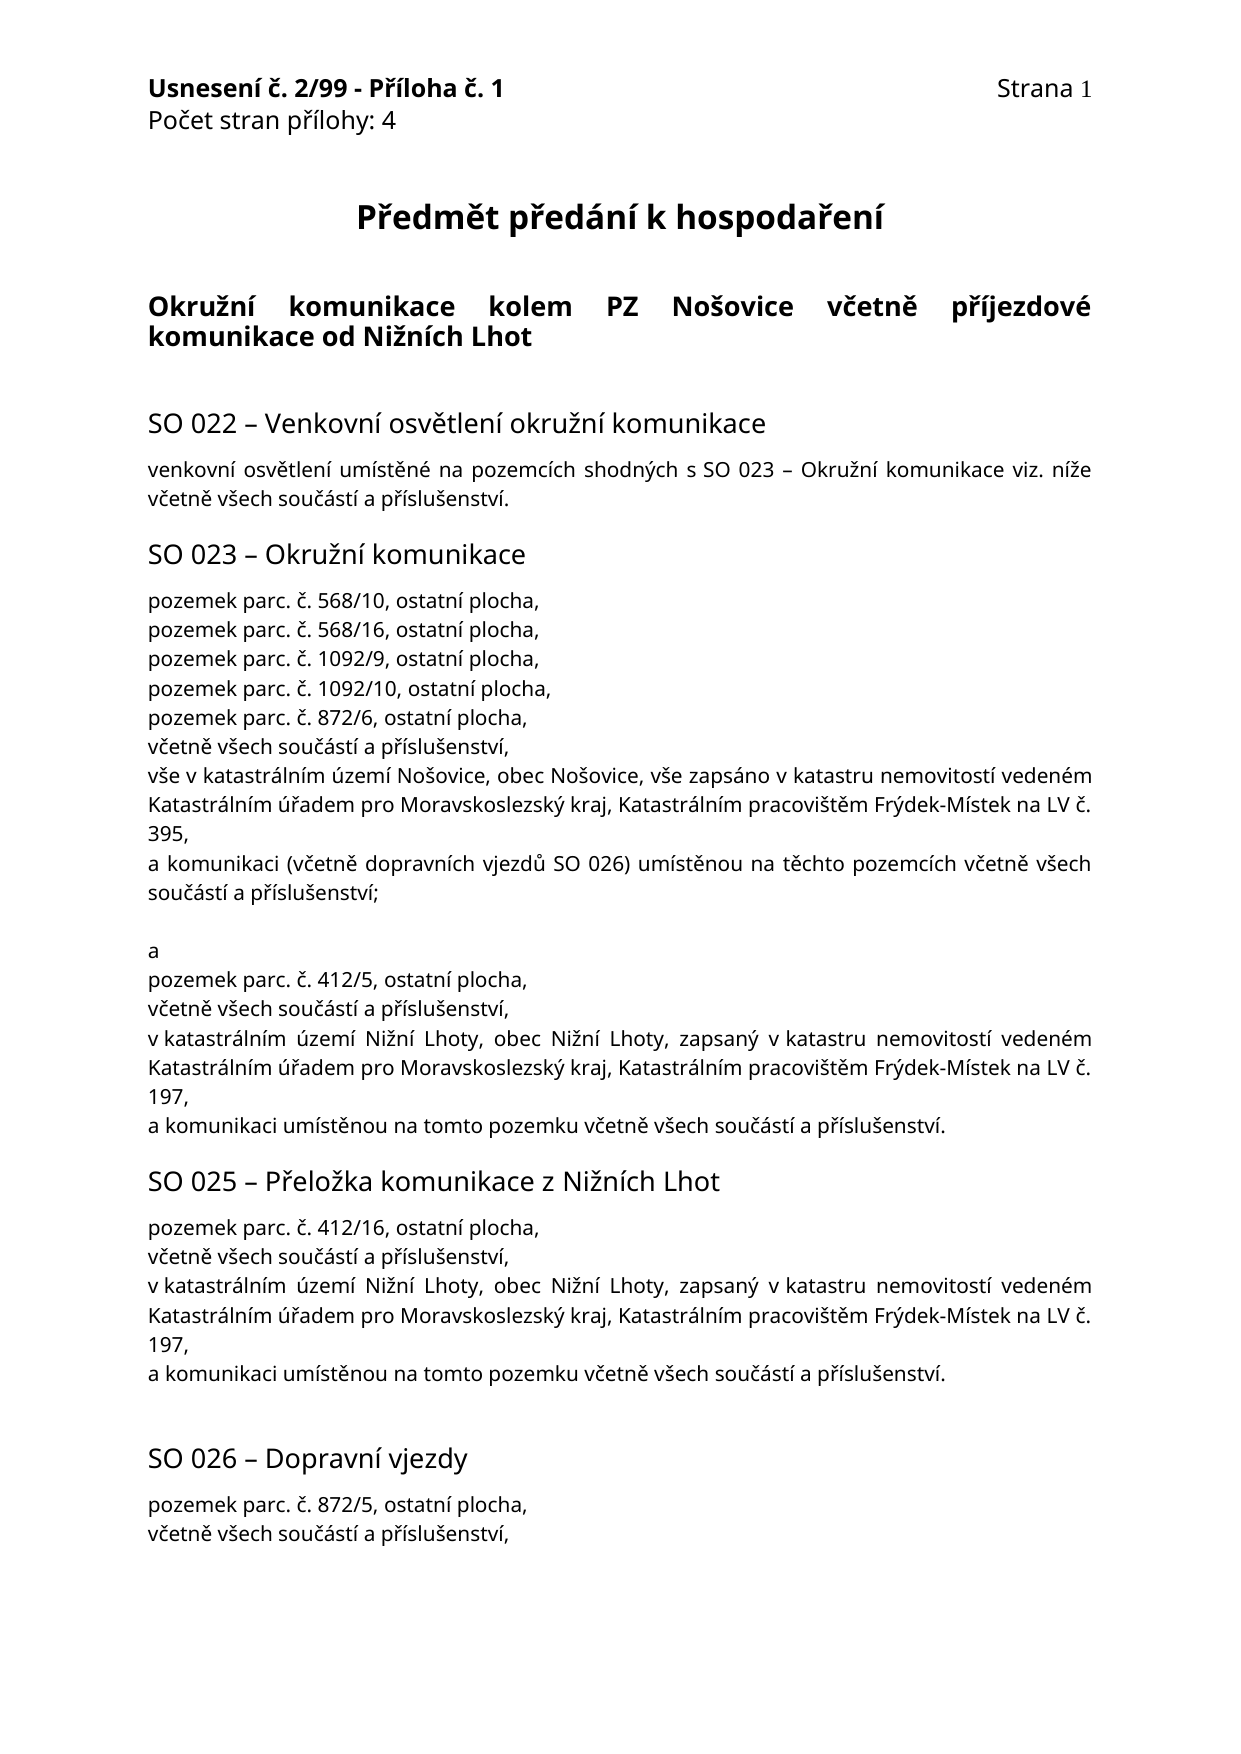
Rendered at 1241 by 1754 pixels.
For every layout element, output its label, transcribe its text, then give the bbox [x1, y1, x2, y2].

text pozemek parc. č. 412/5, ostatní plocha, [148, 964, 1092, 993]
text SO 022 – Venkovní osvětlení okružní komunikace [148, 410, 1092, 439]
text SO 026 – Dopravní vjezdy [148, 1446, 1092, 1475]
text venkovní osvětlení umístěné na pozemcích shodných s SO 023 – Okružní komunikace viz. níže včetně všech součástí a příslušenství. [148, 454, 1092, 512]
text pozemek parc. č. 1092/10, ostatní plocha, [148, 673, 1092, 702]
text Předmět předání k hospodaření [148, 206, 1092, 235]
text pozemek parc. č. 872/5, ostatní plocha, [148, 1489, 1092, 1518]
text a [148, 935, 1092, 964]
text včetně všech součástí a příslušenství, [148, 1241, 1092, 1271]
text v katastrálním území Nižní Lhoty, obec Nižní Lhoty, zapsaný v katastru nemovitostí vedeném Katastrálním úřadem pro Moravskoslezský kraj, Katastrálním pracovištěm Frýdek-Místek na LV č. 197, [148, 1023, 1092, 1110]
text včetně všech součástí a příslušenství, [148, 1518, 1092, 1548]
text a komunikaci umístěnou na tomto pozemku včetně všech součástí a příslušenství. [148, 1358, 1092, 1387]
text v katastrálním území Nižní Lhoty, obec Nižní Lhoty, zapsaný v katastru nemovitostí vedeném Katastrálním úřadem pro Moravskoslezský kraj, Katastrálním pracovištěm Frýdek-Místek na LV č. 197, [148, 1271, 1092, 1358]
text vše v katastrálním území Nošovice, obec Nošovice, vše zapsáno v katastru nemovitostí vedeném Katastrálním úřadem pro Moravskoslezský kraj, Katastrálním pracovištěm Frýdek-Místek na LV č. 395, [148, 760, 1092, 848]
text pozemek parc. č. 1092/9, ostatní plocha, [148, 643, 1092, 673]
text včetně všech součástí a příslušenství, [148, 731, 1092, 760]
text pozemek parc. č. 568/16, ostatní plocha, [148, 614, 1092, 643]
text Okružní komunikace kolem PZ Nošovice včetně příjezdové komunikace od Nižních Lhot [148, 293, 1092, 352]
text pozemek parc. č. 568/10, ostatní plocha, [148, 585, 1092, 614]
text a komunikaci (včetně dopravních vjezdů SO 026) umístěnou na těchto pozemcích včetně všech součástí a příslušenství; [148, 848, 1092, 906]
text a komunikaci umístěnou na tomto pozemku včetně všech součástí a příslušenství. [148, 1110, 1092, 1139]
text pozemek parc. č. 412/16, ostatní plocha, [148, 1212, 1092, 1241]
text SO 023 – Okružní komunikace [148, 541, 1092, 571]
text SO 025 – Přeložka komunikace z Nižních Lhot [148, 1168, 1092, 1198]
text včetně všech součástí a příslušenství, [148, 993, 1092, 1023]
text pozemek parc. č. 872/6, ostatní plocha, [148, 702, 1092, 731]
